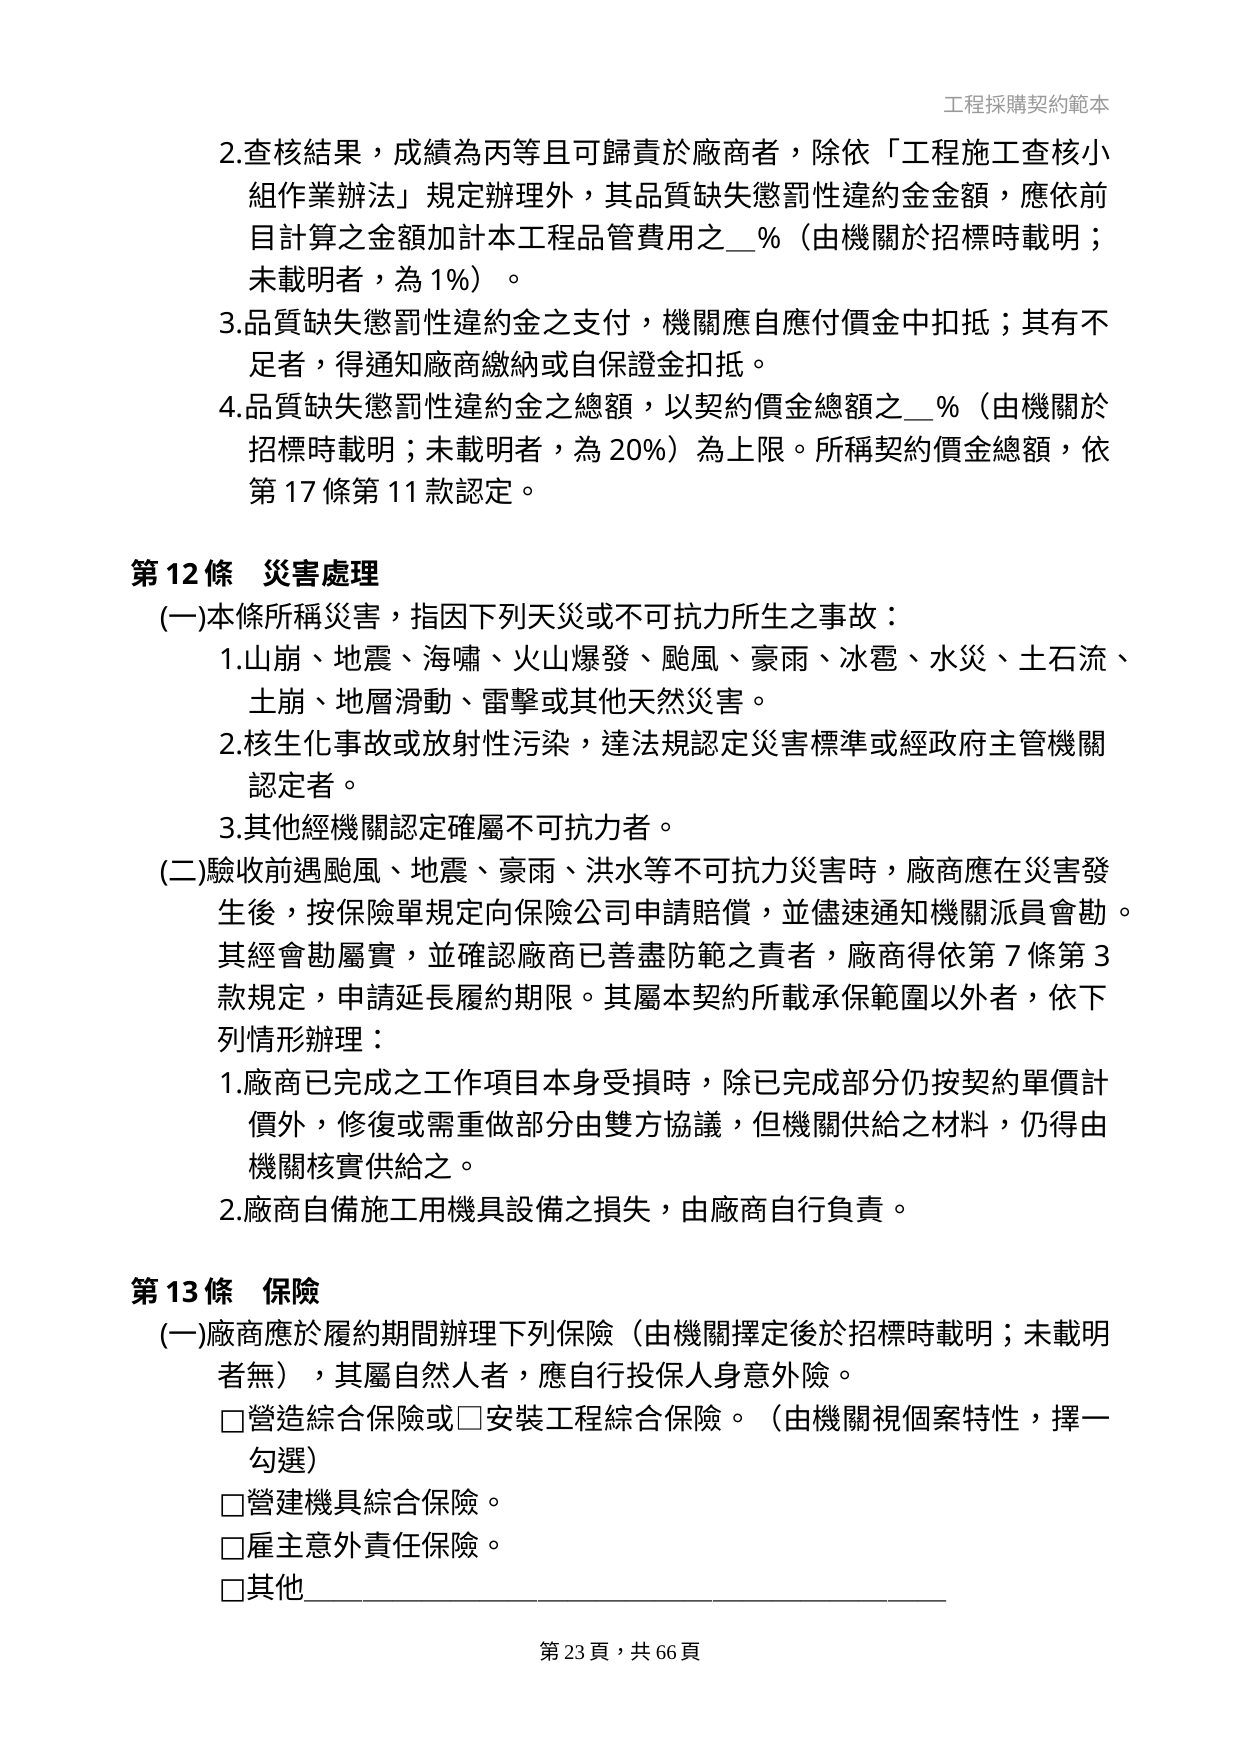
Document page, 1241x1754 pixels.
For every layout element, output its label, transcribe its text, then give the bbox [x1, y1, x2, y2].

text □其他＿＿＿＿＿＿＿＿＿＿＿＿＿＿＿＿＿＿＿＿＿＿ [218, 1565, 1110, 1607]
text 第12條 災害處理 [130, 551, 1110, 593]
text 2.查核結果，成績為丙等且可歸責於廠商者，除依「工程施工查核小組作業辦法」規定辦理外，其品質缺失懲罰性違約金金額，應依前目計算之金額加計本工程品管費用之＿%（由機關於招標時載明；未載明者，為1%）。 [218, 130, 1110, 299]
text 2.核生化事故或放射性污染，達法規認定災害標準或經政府主管機關認定者。 [218, 720, 1108, 805]
text (一)廠商應於履約期間辦理下列保險（由機關擇定後於招標時載明；未載明者無），其屬自然人者，應自行投保人身意外險。 [159, 1311, 1110, 1395]
text 3.其他經機關認定確屬不可抗力者。 [218, 805, 1108, 847]
text 第13條 保險 [130, 1268, 1110, 1311]
text 2.廠商自備施工用機具設備之損失，由廠商自行負責。 [218, 1186, 1110, 1228]
text (二)驗收前遇颱風、地震、豪雨、洪水等不可抗力災害時，廠商應在災害發生後，按保險單規定向保險公司申請賠償，並儘速通知機關派員會勘。其經會勘屬實，並確認廠商已善盡防範之責者，廠商得依第7條第3款規定，申請延長履約期限。其屬本契約所載承保範圍以外者，依下列情形辦理： [159, 847, 1110, 1059]
text 1.山崩、地震、海嘯、火山爆發、颱風、豪雨、冰雹、水災、土石流、土崩、地層滑動、雷擊或其他天然災害。 [218, 636, 1108, 720]
text 3.品質缺失懲罰性違約金之支付，機關應自應付價金中扣抵；其有不足者，得通知廠商繳納或自保證金扣抵。 [218, 299, 1110, 384]
text □營建機具綜合保險。 [218, 1480, 1110, 1522]
text □雇主意外責任保險。 [218, 1522, 1110, 1565]
text 4.品質缺失懲罰性違約金之總額，以契約價金總額之＿%（由機關於招標時載明；未載明者，為20%）為上限。所稱契約價金總額，依第17條第11款認定。 [218, 384, 1110, 511]
text 1.廠商已完成之工作項目本身受損時，除已完成部分仍按契約單價計價外，修復或需重做部分由雙方協議，但機關供給之材料，仍得由機關核實供給之。 [218, 1059, 1110, 1186]
text □營造綜合保險或□安裝工程綜合保險。（由機關視個案特性，擇一勾選） [218, 1395, 1110, 1480]
text (一)本條所稱災害，指因下列天災或不可抗力所生之事故： [159, 593, 1110, 636]
